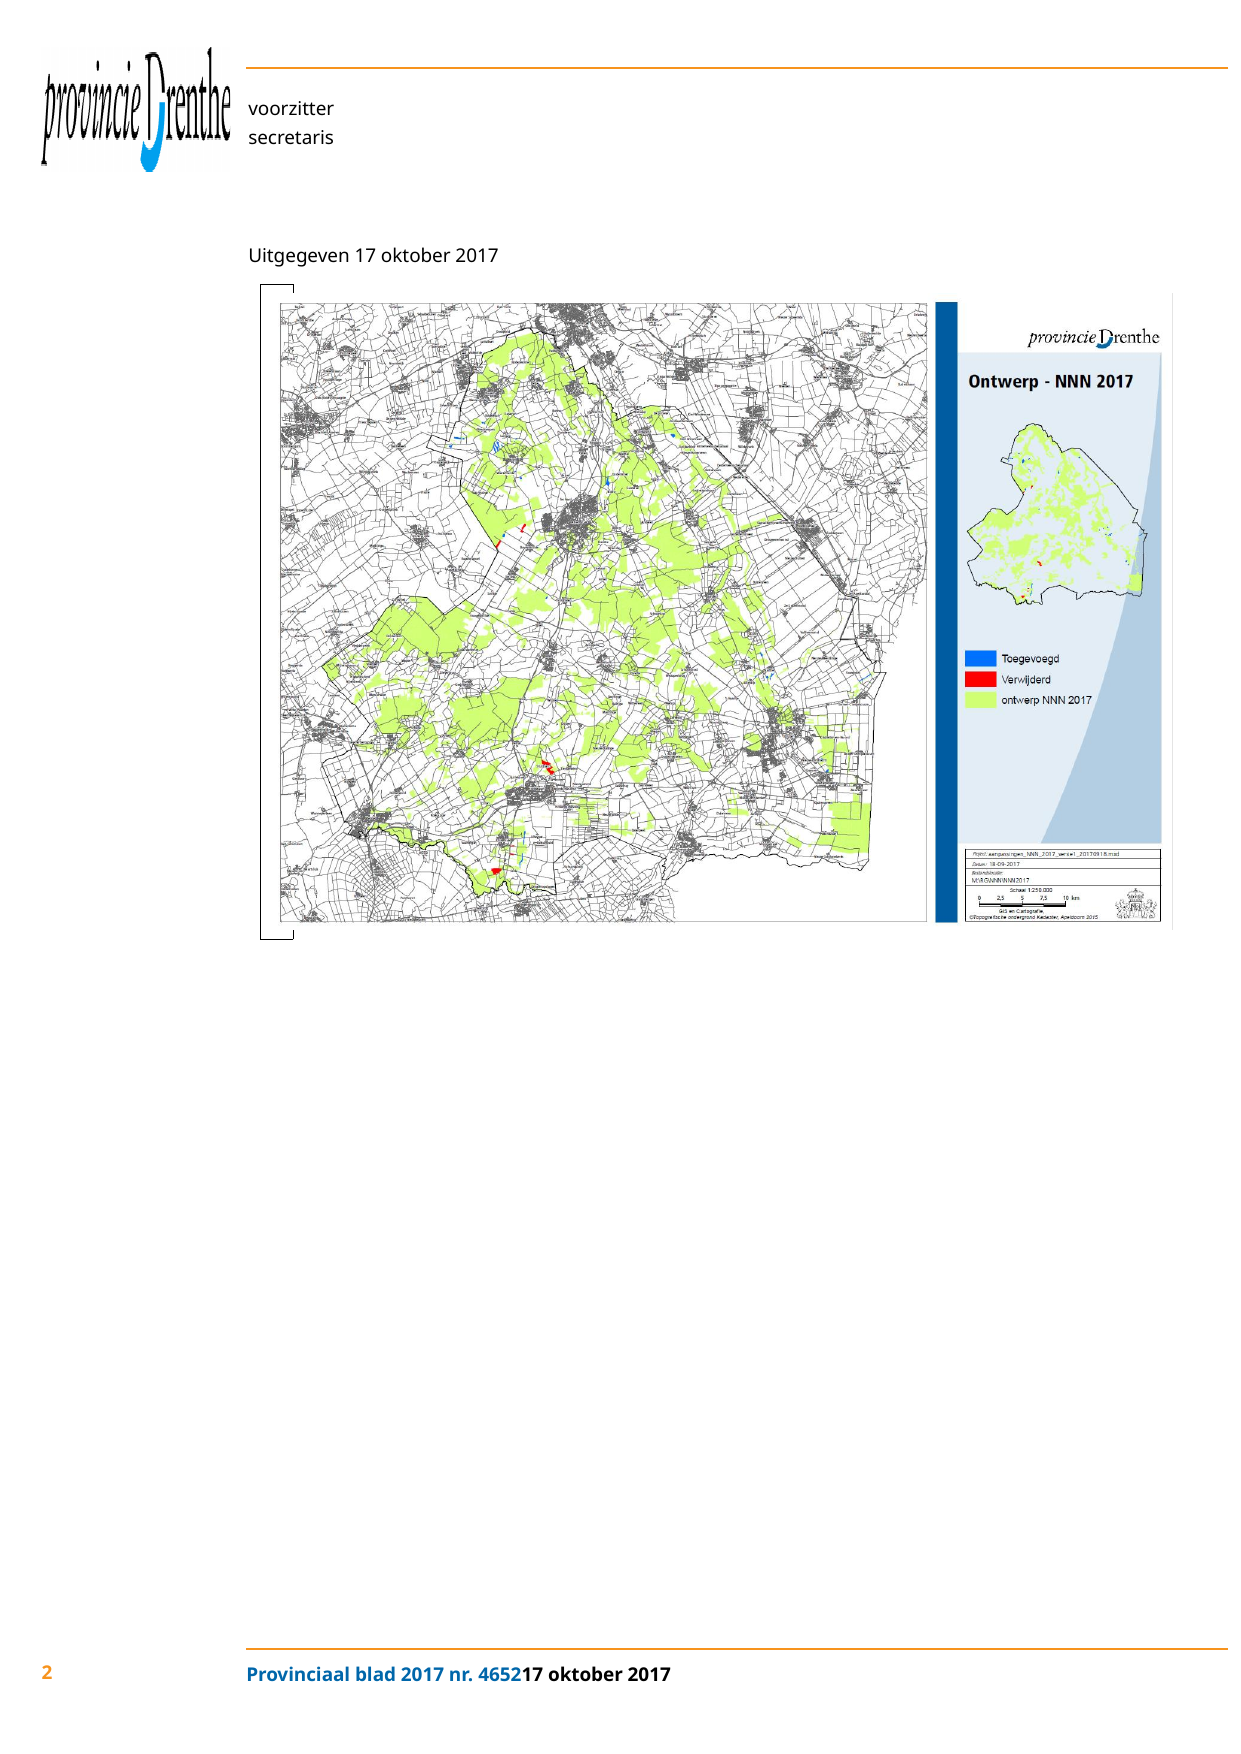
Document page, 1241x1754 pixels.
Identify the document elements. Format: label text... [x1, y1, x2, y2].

text secretaris [248, 124, 1152, 150]
picture [41, 47, 231, 172]
text Uitgegeven 17 oktober 2017 [248, 243, 1152, 268]
picture [268, 293, 1173, 930]
text voorzitter [248, 95, 1152, 121]
